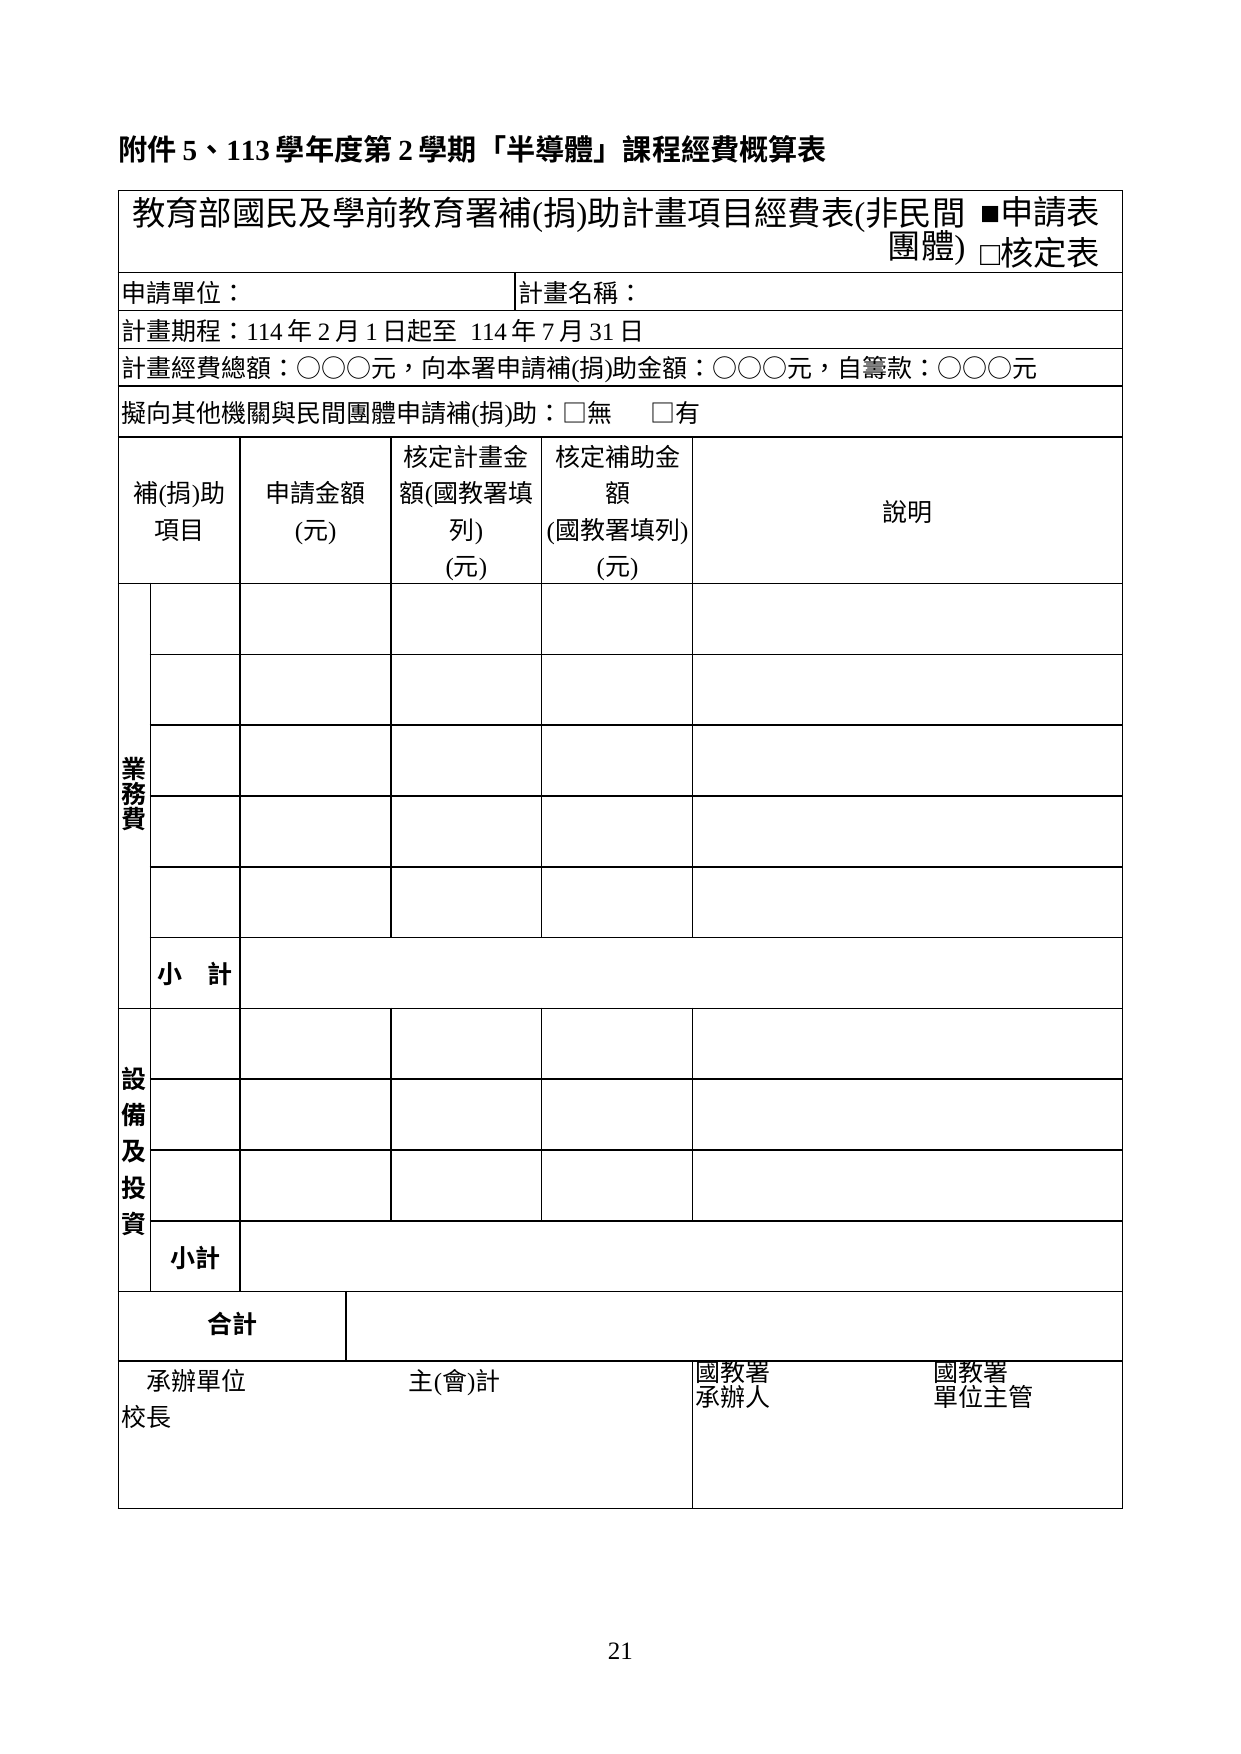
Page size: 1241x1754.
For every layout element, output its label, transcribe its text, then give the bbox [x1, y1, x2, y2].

table_cell [693, 1080, 1122, 1149]
table_cell [151, 797, 239, 866]
table_cell 小 計 [151, 938, 239, 1007]
table_cell [241, 655, 390, 724]
table_cell [241, 1009, 390, 1078]
table_cell [241, 938, 1122, 1007]
table_cell 申請金額 (元) [241, 438, 390, 583]
table_cell [542, 584, 692, 653]
table_cell [542, 655, 692, 724]
subtitle 附件5、113學年度第2學期「半導體」課程經費概算表 [118, 120, 1122, 170]
table_cell [693, 1151, 1122, 1220]
table_cell [542, 868, 692, 937]
table_cell [241, 797, 390, 866]
table_cell [693, 868, 1122, 937]
table_cell 申請單位： [119, 273, 514, 309]
table_cell [392, 726, 541, 795]
table_cell [542, 797, 692, 866]
table_cell 承辦單位 主(會)計 校長 [119, 1362, 692, 1508]
table_cell [241, 726, 390, 795]
table_cell [241, 1151, 390, 1220]
table_cell 計畫名稱： [516, 273, 1122, 309]
table_cell [151, 868, 239, 937]
table_cell 合計 [119, 1292, 345, 1360]
table_cell [542, 1009, 692, 1078]
table_cell 補(捐)助 項目 [119, 438, 239, 583]
table_cell 擬向其他機關與民間團體申請補(捐)助：□無 □有 [119, 387, 1122, 436]
table_cell [151, 1151, 239, 1220]
table_cell [693, 797, 1122, 866]
table_cell [693, 584, 1122, 653]
table_cell 核定計畫金額(國教署填列) (元) [392, 438, 541, 583]
table_cell [392, 1151, 541, 1220]
table_header ■申請表 [979, 191, 1122, 238]
table_cell [392, 868, 541, 937]
table_cell [241, 868, 390, 937]
table_cell [542, 1080, 692, 1149]
table_cell 說明 [693, 438, 1122, 583]
table_cell 計畫經費總額：○○○元，向本署申請補(捐)助金額：○○○元，自籌款：○○○元 [119, 349, 1122, 385]
table_cell [241, 1222, 1122, 1291]
table_cell [151, 726, 239, 795]
table_cell [392, 1009, 541, 1078]
table_cell 核定補助金額 (國教署填列) (元) [542, 438, 692, 583]
table_header 教育部國民及學前教育署補(捐)助計畫項目經費表(非民間團體) [119, 191, 979, 272]
table_cell [241, 584, 390, 653]
table_cell [392, 584, 541, 653]
table_cell [151, 655, 239, 724]
table_cell [347, 1292, 1122, 1360]
table_cell [392, 797, 541, 866]
table_cell [693, 655, 1122, 724]
table_cell 小計 [151, 1222, 239, 1291]
table_cell [542, 726, 692, 795]
table_cell [392, 655, 541, 724]
table_cell [151, 1009, 239, 1078]
table_cell [693, 726, 1122, 795]
table_cell □核定表 [979, 238, 1122, 272]
table_cell [241, 1080, 390, 1149]
table_cell [151, 584, 239, 653]
table_cell [392, 1080, 541, 1149]
table_cell 設備及投資 [119, 1009, 150, 1291]
table_cell 業務費 [119, 584, 150, 1007]
table_cell [693, 1009, 1122, 1078]
table_cell [151, 1080, 239, 1149]
table_cell [542, 1151, 692, 1220]
table_cell 國教署 國教署 承辦人 單位主管 [693, 1362, 1122, 1508]
table_cell 計畫期程：114年2月1日起至 114年7月31日 [119, 311, 1122, 347]
